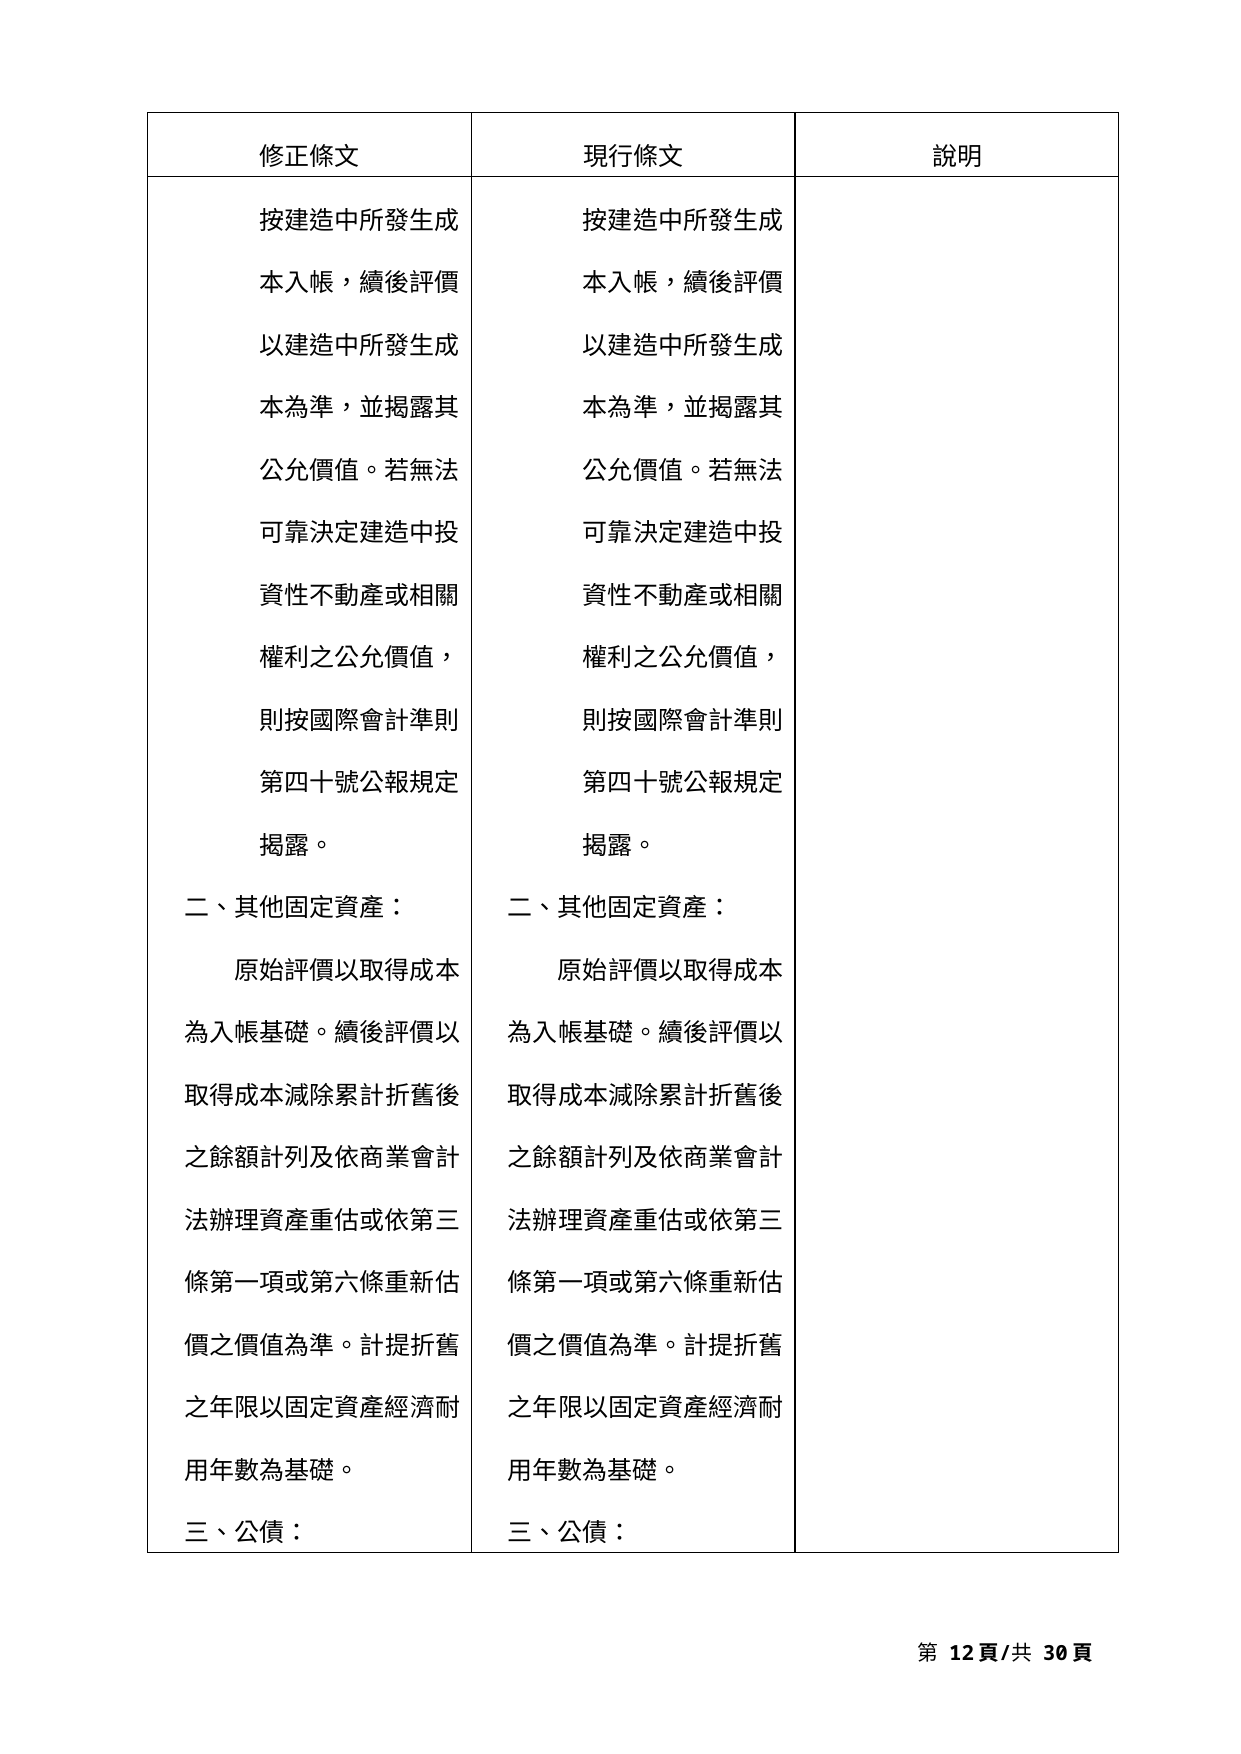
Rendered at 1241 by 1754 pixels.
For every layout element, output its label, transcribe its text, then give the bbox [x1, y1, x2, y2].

table_header 修正條文 [148, 113, 471, 176]
table_header 說明 [796, 113, 1118, 176]
table_cell 按建造中所發生成本入帳，續後評價以建造中所發生成本為準，並揭露其公允價值。若無法可靠決定建造中投資性不動產或相關權利之公允價值，則按國際會計準則第四十號公報規定揭露。 二、其他固定資產： 原始評價以取得成本為入帳基礎。續後評價以取得成本減除累計折舊後之餘額計列及依商業會計法辦理資產重估或依第三條第一項或第六條重新估價之價值為準。計提折舊之年限以固定資產經濟耐用年數為基礎。 三、公債： [472, 177, 794, 1552]
table_cell 按建造中所發生成本入帳，續後評價以建造中所發生成本為準，並揭露其公允價值。若無法可靠決定建造中投資性不動產或相關權利之公允價值，則按國際會計準則第四十號公報規定揭露。 二、其他固定資產： 原始評價以取得成本為入帳基礎。續後評價以取得成本減除累計折舊後之餘額計列及依商業會計法辦理資產重估或依第三條第一項或第六條重新估價之價值為準。計提折舊之年限以固定資產經濟耐用年數為基礎。 三、公債： [148, 177, 471, 1552]
table_cell [796, 177, 1118, 1552]
table_header 現行條文 [472, 113, 794, 176]
